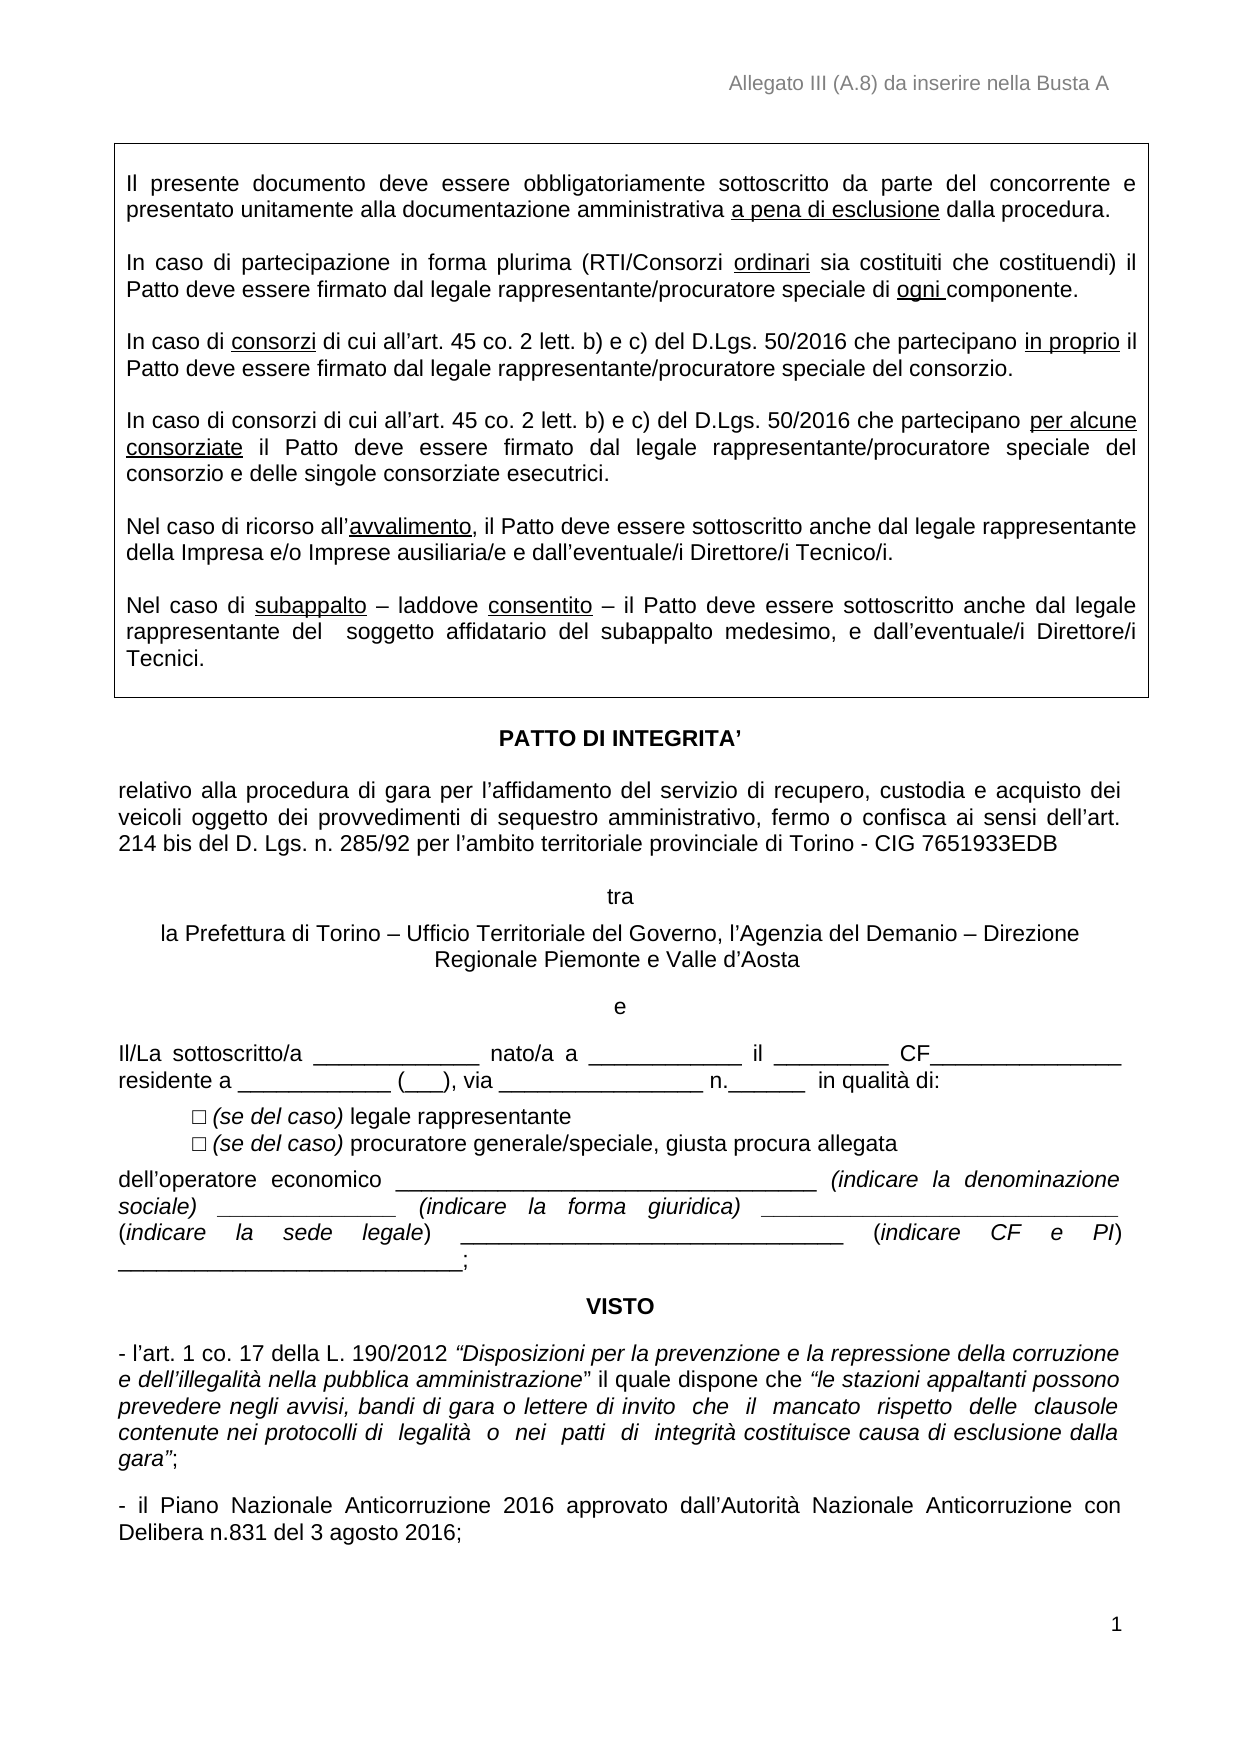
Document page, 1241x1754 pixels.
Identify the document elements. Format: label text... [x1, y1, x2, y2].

text PATTO DI INTEGRITA’ [118, 724, 1122, 751]
text relativo alla procedura di gara per l’affidamento del servizio di recupero, custodia e acquisto dei veicoli oggetto dei provvedimenti di sequestro amministrativo, fermo o confisca ai sensi dell’art. 214 bis del D. Lgs. n. 285/92 per l’ambito territoriale provinciale di Torino - CIG 7651933EDB [118, 777, 1122, 856]
text □ (se del caso) procuratore generale/speciale, giusta procura allegata [192, 1130, 1122, 1156]
text - il Piano Nazionale Anticorruzione 2016 approvato dall’Autorità Nazionale Anticorruzione con Delibera n.831 del 3 agosto 2016; [118, 1492, 1122, 1545]
text Il/La sottoscritto/a _____________ nato/a a ____________ il _________ CF_______________ residente a ____________ (___), via ________________ n.______ in qualità di: [118, 1040, 1122, 1093]
text dell’operatore economico _________________________________ (indicare la denominazione sociale) ______________ (indicare la forma giuridica) ____________________________ (indicare la sede legale) ______________________________ (indicare CF e PI) ___________________________; [118, 1166, 1122, 1272]
text tra [118, 883, 1122, 909]
text e [118, 993, 1122, 1019]
text - l’art. 1 co. 17 della L. 190/2012 “Disposizioni per la prevenzione e la repressione della corruzione e dell’illegalità nella pubblica amministrazione” il quale dispone che “le stazioni appaltanti possono prevedere negli avvisi, bandi di gara o lettere di invito che il mancato rispetto delle clausole contenute nei protocolli di legalità o nei patti di integrità costituisce causa di esclusione dalla gara”; [118, 1340, 1122, 1472]
text VISTO [118, 1293, 1122, 1319]
text la Prefettura di Torino – Ufficio Territoriale del Governo, l’Agenzia del Demanio – Direzione Regionale Piemonte e Valle d’Aosta [118, 919, 1122, 972]
text □ (se del caso) legale rappresentante [192, 1103, 1122, 1130]
table_header Il presente documento deve essere obbligatoriamente sottoscritto da parte del concorrente e presentato unitamente alla documentazione amministrativa a pena di esclusione dalla procedura. In caso di partecipazione in forma plurima (RTI/Consorzi ordinari sia costituiti che costituendi) il Patto deve essere firmato dal legale rappresentante/procuratore speciale di ogni componente. In caso di consorzi di cui all’art. 45 co. 2 lett. b) e c) del D.Lgs. 50/2016 che partecipano in proprio il Patto deve essere firmato dal legale rappresentante/procuratore speciale del consorzio. In caso di consorzi di cui all’art. 45 co. 2 lett. b) e c) del D.Lgs. 50/2016 che partecipano per alcune consorziate il Patto deve essere firmato dal legale rappresentante/procuratore speciale del consorzio e delle singole consorziate esecutrici. Nel caso di ricorso all’avvalimento, il Patto deve essere sottoscritto anche dal legale rappresentante della Impresa e/o Imprese ausiliaria/e e dall’eventuale/i Direttore/i Tecnico/i. Nel caso di subappalto – laddove consentito – il Patto deve essere sottoscritto anche dal legale rappresentante del soggetto affidatario del subappalto medesimo, e dall’eventuale/i Direttore/i Tecnici. [115, 144, 1148, 697]
